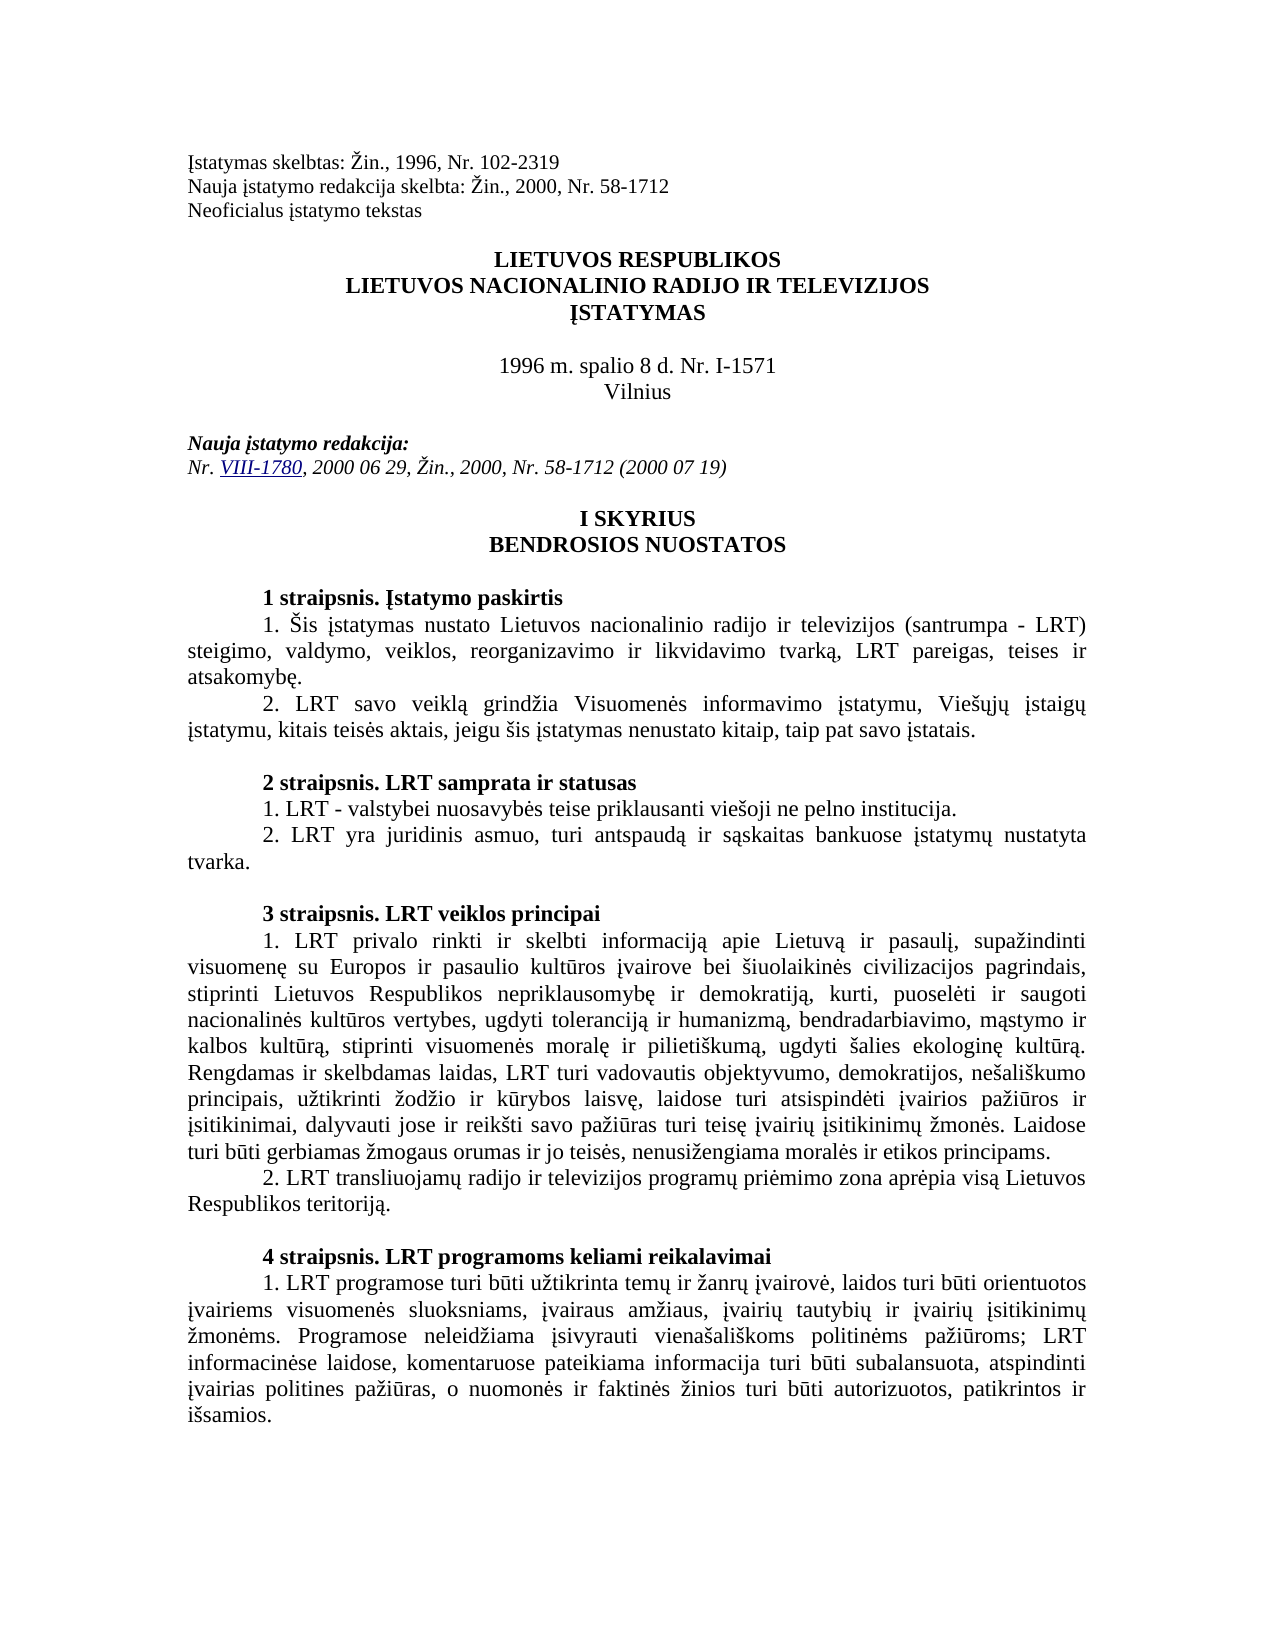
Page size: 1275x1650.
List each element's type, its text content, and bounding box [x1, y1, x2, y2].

text Nr. VIII-1780, 2000 06 29, Žin., 2000, Nr. 58-1712 (2000 07 19) [187, 455, 1087, 479]
subtitle LIETUVOS RESPUBLIKOS [187, 246, 1087, 273]
text 1. LRT privalo rinkti ir skelbti informaciją apie Lietuvą ir pasaulį, supažindinti visuomenę su Europos ir pasaulio kultūros įvairove bei šiuolaikinės civilizacijos pagrindais, stiprinti Lietuvos Respublikos nepriklausomybę ir demokratiją, kurti, puoselėti ir saugoti nacionalinės kultūros vertybes, ugdyti toleranciją ir humanizmą, bendradarbiavimo, mąstymo ir kalbos kultūrą, stiprinti visuomenės moralę ir pilietiškumą, ugdyti šalies ekologinę kultūrą. Rengdamas ir skelbdamas laidas, LRT turi vadovautis objektyvumo, demokratijos, nešališkumo principais, užtikrinti žodžio ir kūrybos laisvę, laidose turi atsispindėti įvairios pažiūros ir įsitikinimai, dalyvauti jose ir reikšti savo pažiūras turi teisę įvairių įsitikinimų žmonės. Laidose turi būti gerbiamas žmogaus orumas ir jo teisės, nenusižengiama moralės ir etikos principams. [187, 927, 1087, 1164]
subtitle I SKYRIUS [187, 505, 1087, 532]
text Neoficialus įstatymo tekstas [187, 198, 1087, 222]
text 2. LRT yra juridinis asmuo, turi antspaudą ir sąskaitas bankuose įstatymų nustatyta tvarka. [187, 821, 1087, 874]
text Nauja įstatymo redakcija skelbta: Žin., 2000, Nr. 58-1712 [187, 174, 1087, 198]
text ĮSTATYMAS [187, 299, 1087, 325]
text Vilnius [187, 378, 1087, 404]
text 2 straipsnis. LRT samprata ir statusas [187, 769, 1087, 795]
text 1. LRT - valstybei nuosavybės teise priklausanti viešoji ne pelno institucija. [187, 795, 1087, 821]
text Įstatymas skelbtas: Žin., 1996, Nr. 102-2319 [187, 150, 1087, 174]
text 1996 m. spalio 8 d. Nr. I-1571 [187, 352, 1087, 378]
text LIETUVOS NACIONALINIO RADIJO IR TELEVIZIJOS [187, 273, 1087, 299]
text 1. LRT programose turi būti užtikrinta temų ir žanrų įvairovė, laidos turi būti orientuotos įvairiems visuomenės sluoksniams, įvairaus amžiaus, įvairių tautybių ir įvairių įsitikinimų žmonėms. Programose neleidžiama įsivyrauti vienašališkoms politinėms pažiūroms; LRT informacinėse laidose, komentaruose pateikiama informacija turi būti subalansuota, atspindinti įvairias politines pažiūras, o nuomonės ir faktinės žinios turi būti autorizuotos, patikrintos ir išsamios. [187, 1269, 1087, 1428]
text 2. LRT savo veiklą grindžia Visuomenės informavimo įstatymu, Viešųjų įstaigų įstatymu, kitais teisės aktais, jeigu šis įstatymas nenustato kitaip, taip pat savo įstatais. [187, 690, 1087, 742]
text 1. Šis įstatymas nustato Lietuvos nacionalinio radijo ir televizijos (santrumpa - LRT) steigimo, valdymo, veiklos, reorganizavimo ir likvidavimo tvarką, LRT pareigas, teises ir atsakomybę. [187, 611, 1087, 690]
subtitle BENDROSIOS NUOSTATOS [187, 532, 1087, 558]
text Nauja įstatymo redakcija: [187, 431, 1087, 455]
text 1 straipsnis. Įstatymo paskirtis [187, 584, 1087, 611]
text 3 straipsnis. LRT veiklos principai [187, 901, 1087, 927]
text 2. LRT transliuojamų radijo ir televizijos programų priėmimo zona aprėpia visą Lietuvos Respublikos teritoriją. [187, 1164, 1087, 1217]
text 4 straipsnis. LRT programoms keliami reikalavimai [187, 1243, 1087, 1269]
